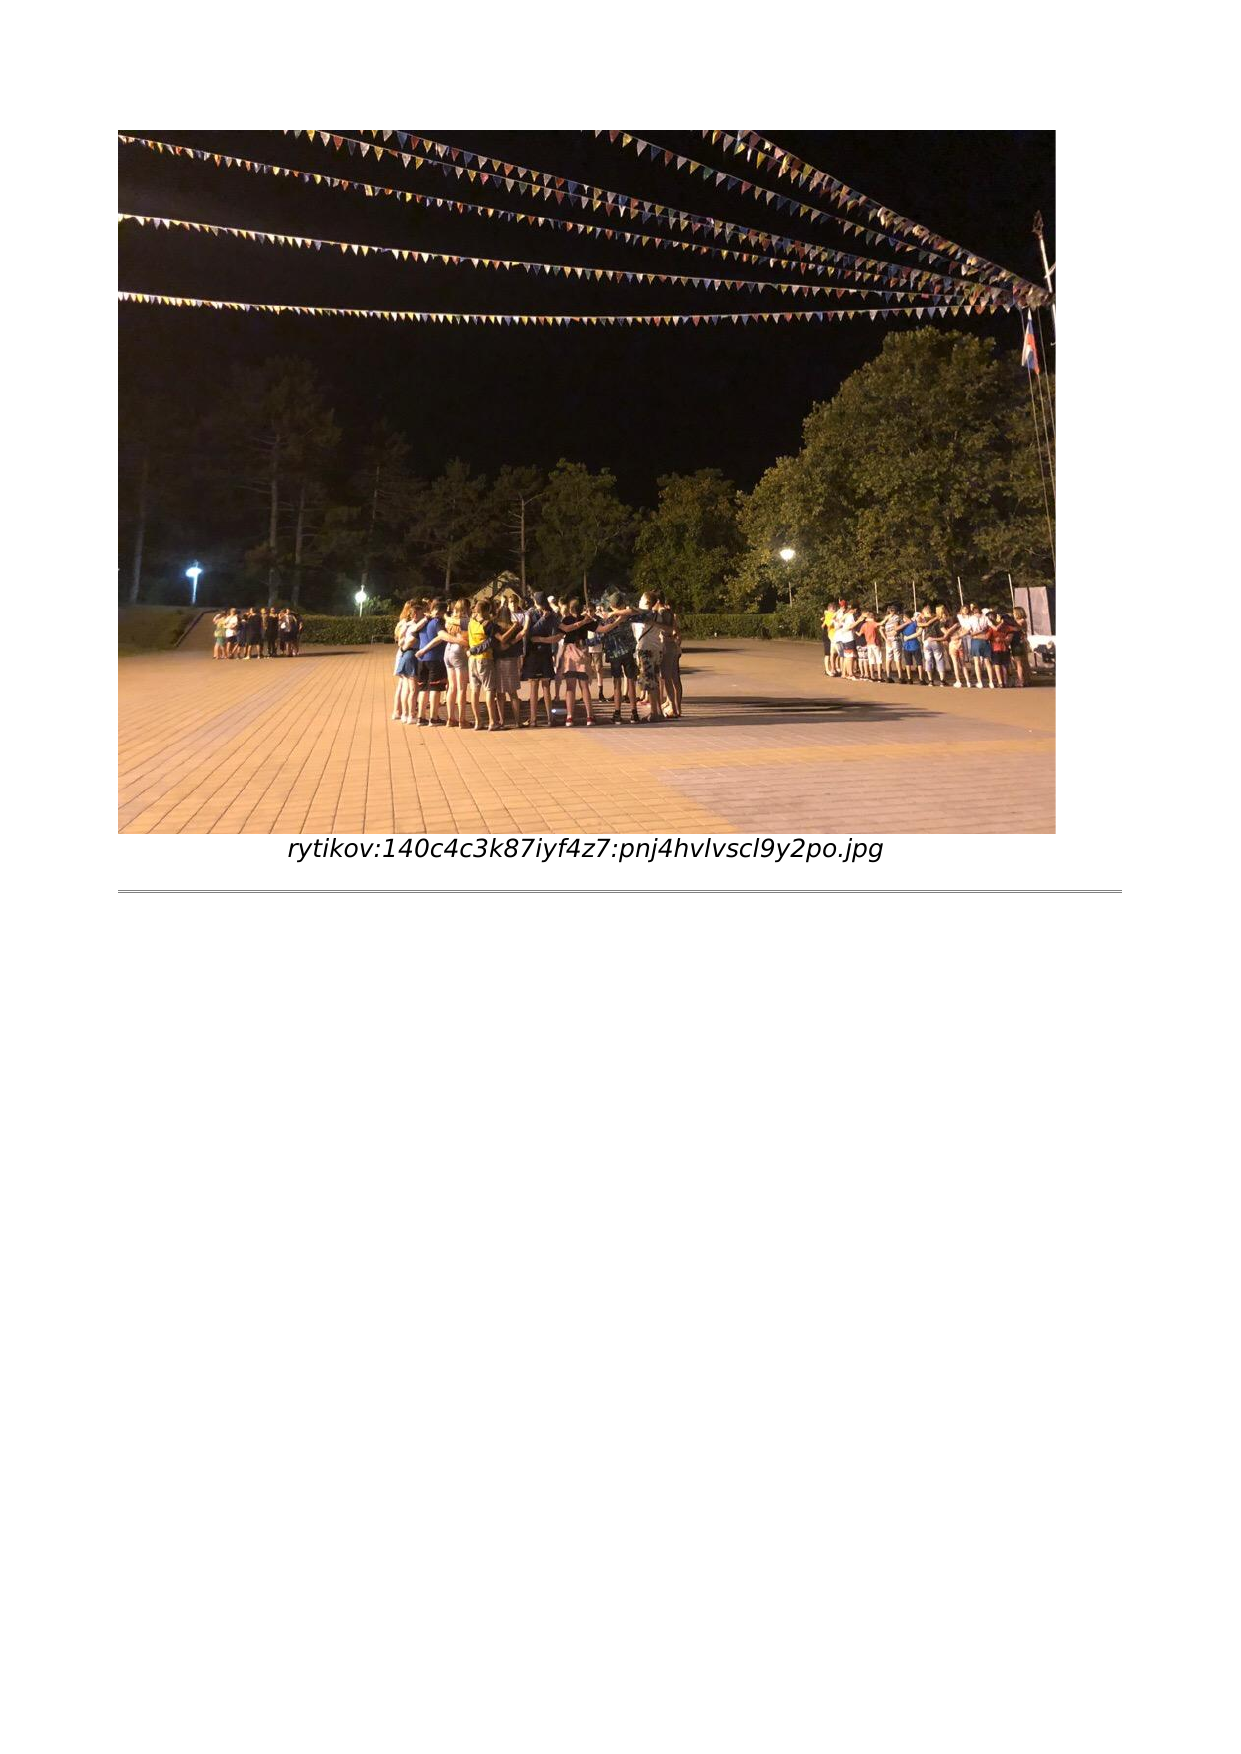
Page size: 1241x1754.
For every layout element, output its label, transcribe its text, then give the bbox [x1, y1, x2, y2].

text rytikov:140c4c3k87iyf4z7:pnj4hvlvscl9y2po.jpg [118, 834, 1056, 863]
picture [118, 130, 1056, 834]
